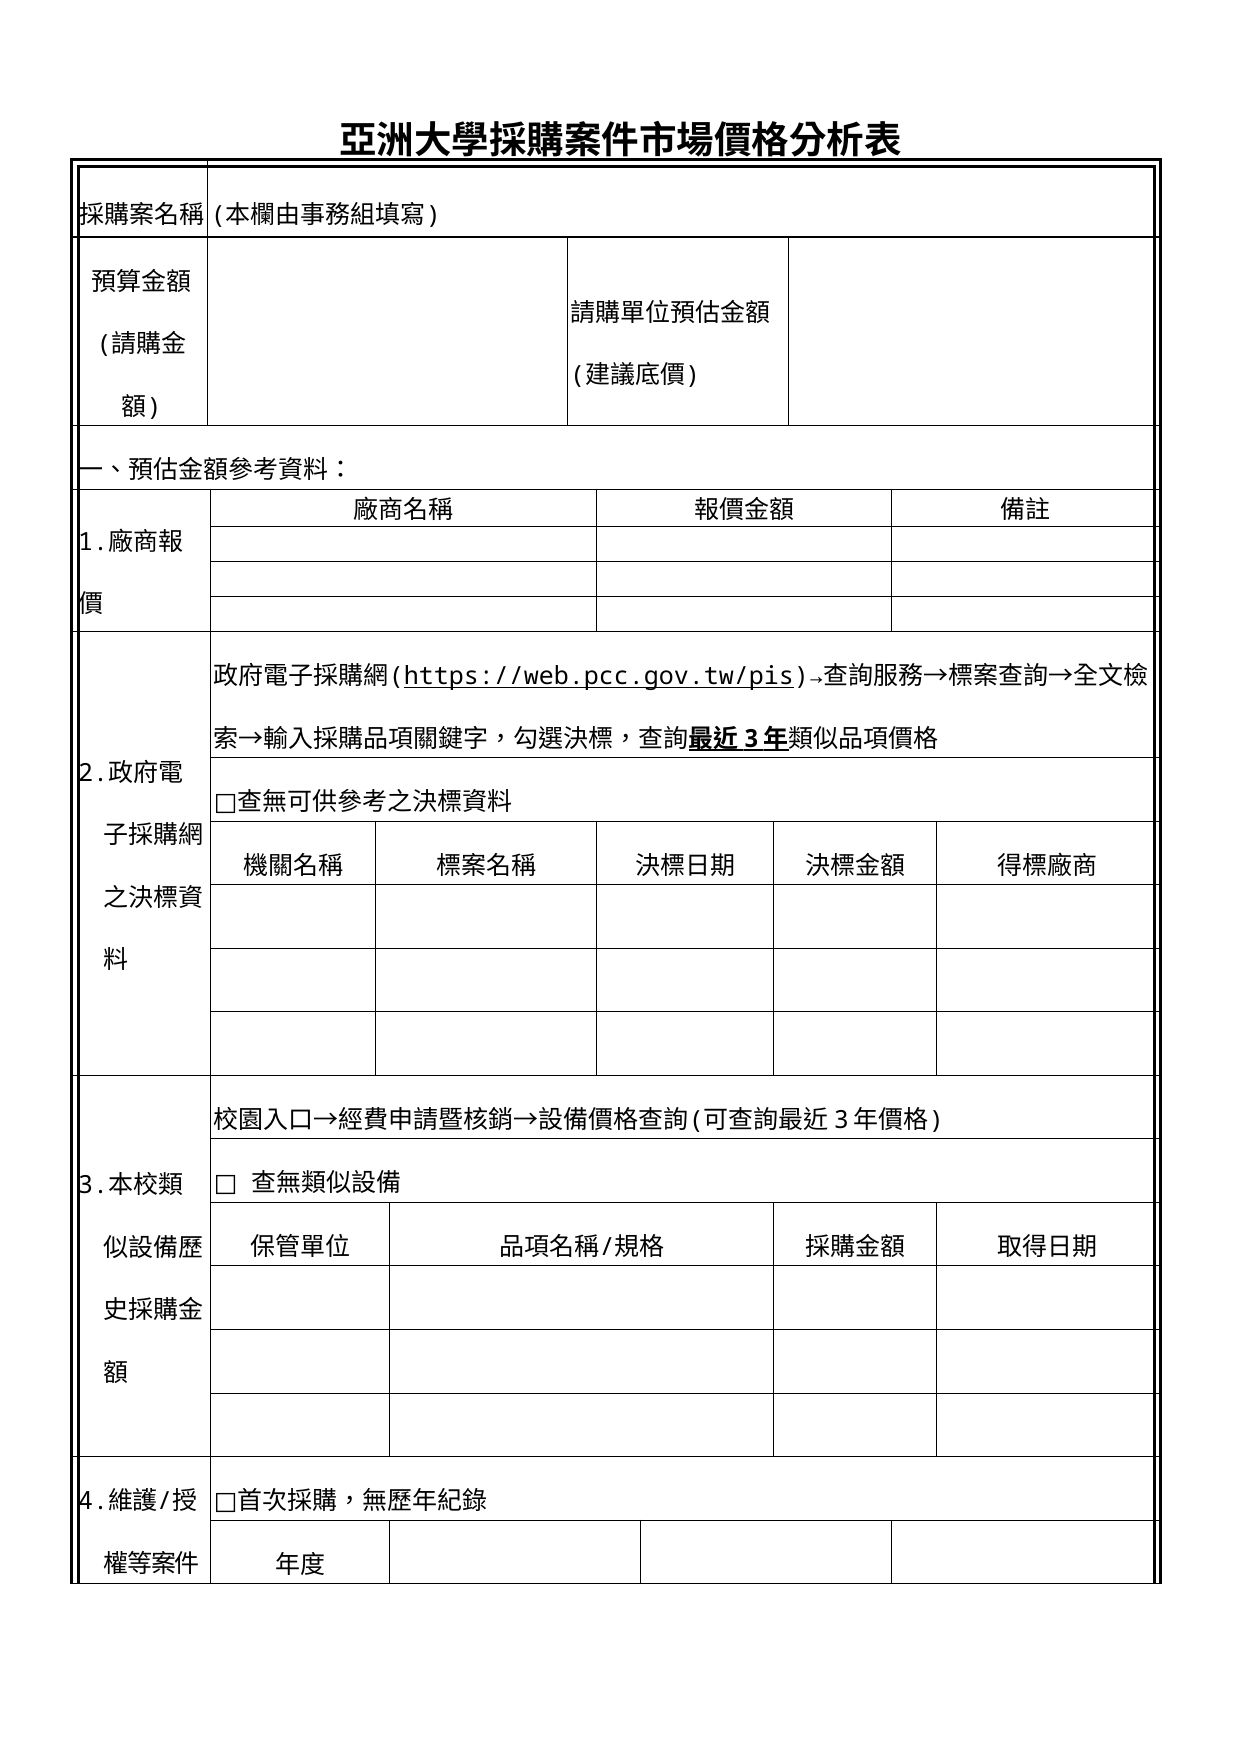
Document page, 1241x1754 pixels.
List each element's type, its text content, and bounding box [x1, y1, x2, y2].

table_cell 1.廠商報價 [80, 490, 210, 631]
table_cell 一、預估金額參考資料： [80, 426, 1153, 488]
table_cell [597, 885, 773, 948]
table_cell [597, 527, 891, 561]
table_cell [597, 562, 891, 596]
table_cell [597, 949, 773, 1011]
table_cell [774, 1394, 936, 1456]
table_cell [390, 1394, 773, 1456]
table_cell 政府電子採購網(https://web.pcc.gov.tw/pis)→查詢服務→標案查詢→全文檢索→輸入採購品項關鍵字，勾選決標，查詢最近3年類似品項價格 [211, 632, 1153, 757]
table_cell [774, 949, 936, 1011]
table_cell [211, 1394, 389, 1456]
table_cell 3.本校類似設備歷史採購金額 [80, 1076, 210, 1456]
table_cell [774, 1012, 936, 1075]
table_cell 報價金額 [597, 490, 891, 526]
table_cell 查無類似設備 [211, 1139, 1153, 1202]
table_cell [892, 597, 1153, 631]
table_cell [937, 885, 1153, 948]
table_cell [892, 527, 1153, 561]
table_cell 2.政府電子採購網之決標資料 [80, 632, 210, 1075]
table_cell [597, 597, 891, 631]
table_cell [211, 527, 596, 561]
table_cell □首次採購，無歷年紀錄 [211, 1457, 1153, 1519]
table_cell [211, 1012, 375, 1075]
table_cell 廠商名稱 [211, 490, 596, 526]
table_cell [208, 238, 567, 425]
table_cell 得標廠商 [937, 822, 1153, 884]
table_header (本欄由事務組填寫) [208, 161, 1158, 236]
table_cell 校園入口→經費申請暨核銷→設備價格查詢(可查詢最近3年價格) [211, 1076, 1153, 1138]
table_cell [376, 885, 596, 948]
table_cell 請購單位預估金額 (建議底價) [568, 238, 788, 425]
table_cell □查無可供參考之決標資料 [211, 758, 1153, 821]
table_cell 標案名稱 [376, 822, 596, 884]
table_cell [937, 1330, 1153, 1392]
table_cell [774, 885, 936, 948]
table_cell 取得日期 [937, 1203, 1153, 1265]
table_cell 保管單位 [211, 1203, 389, 1265]
table_cell [211, 885, 375, 948]
table_cell [390, 1521, 640, 1583]
table_cell 機關名稱 [211, 822, 375, 884]
table_cell [937, 1266, 1153, 1329]
table_header 採購案名稱 [75, 161, 207, 236]
table_cell [937, 949, 1153, 1011]
table_cell [211, 562, 596, 596]
table_cell 品項名稱/規格 [390, 1203, 773, 1265]
table_cell [390, 1330, 773, 1392]
table_cell [937, 1012, 1153, 1075]
table_cell [789, 238, 1153, 425]
table_cell [774, 1266, 936, 1329]
table_cell [376, 1012, 596, 1075]
text 亞洲大學採購案件市場價格分析表 [75, 96, 1165, 158]
table_cell [211, 1266, 389, 1329]
table_cell 4.維護/授權等案件近 3年價格 [80, 1457, 210, 1583]
table_cell [597, 1012, 773, 1075]
table_cell [892, 562, 1153, 596]
table_cell 年度 [211, 1521, 389, 1583]
table_cell 決標日期 [597, 822, 773, 884]
table_cell 備註 [892, 490, 1153, 526]
table_cell [390, 1266, 773, 1329]
table_cell [892, 1521, 1153, 1583]
table_cell 採購金額 [774, 1203, 936, 1265]
table_cell [211, 949, 375, 1011]
table_cell [376, 949, 596, 1011]
table_cell [211, 597, 596, 631]
table_cell [774, 1330, 936, 1392]
table_cell 預算金額 (請購金額) [80, 238, 207, 425]
table_cell [211, 1330, 389, 1392]
table_cell [937, 1394, 1153, 1456]
table_cell [641, 1521, 891, 1583]
table_cell 決標金額 [774, 822, 936, 884]
